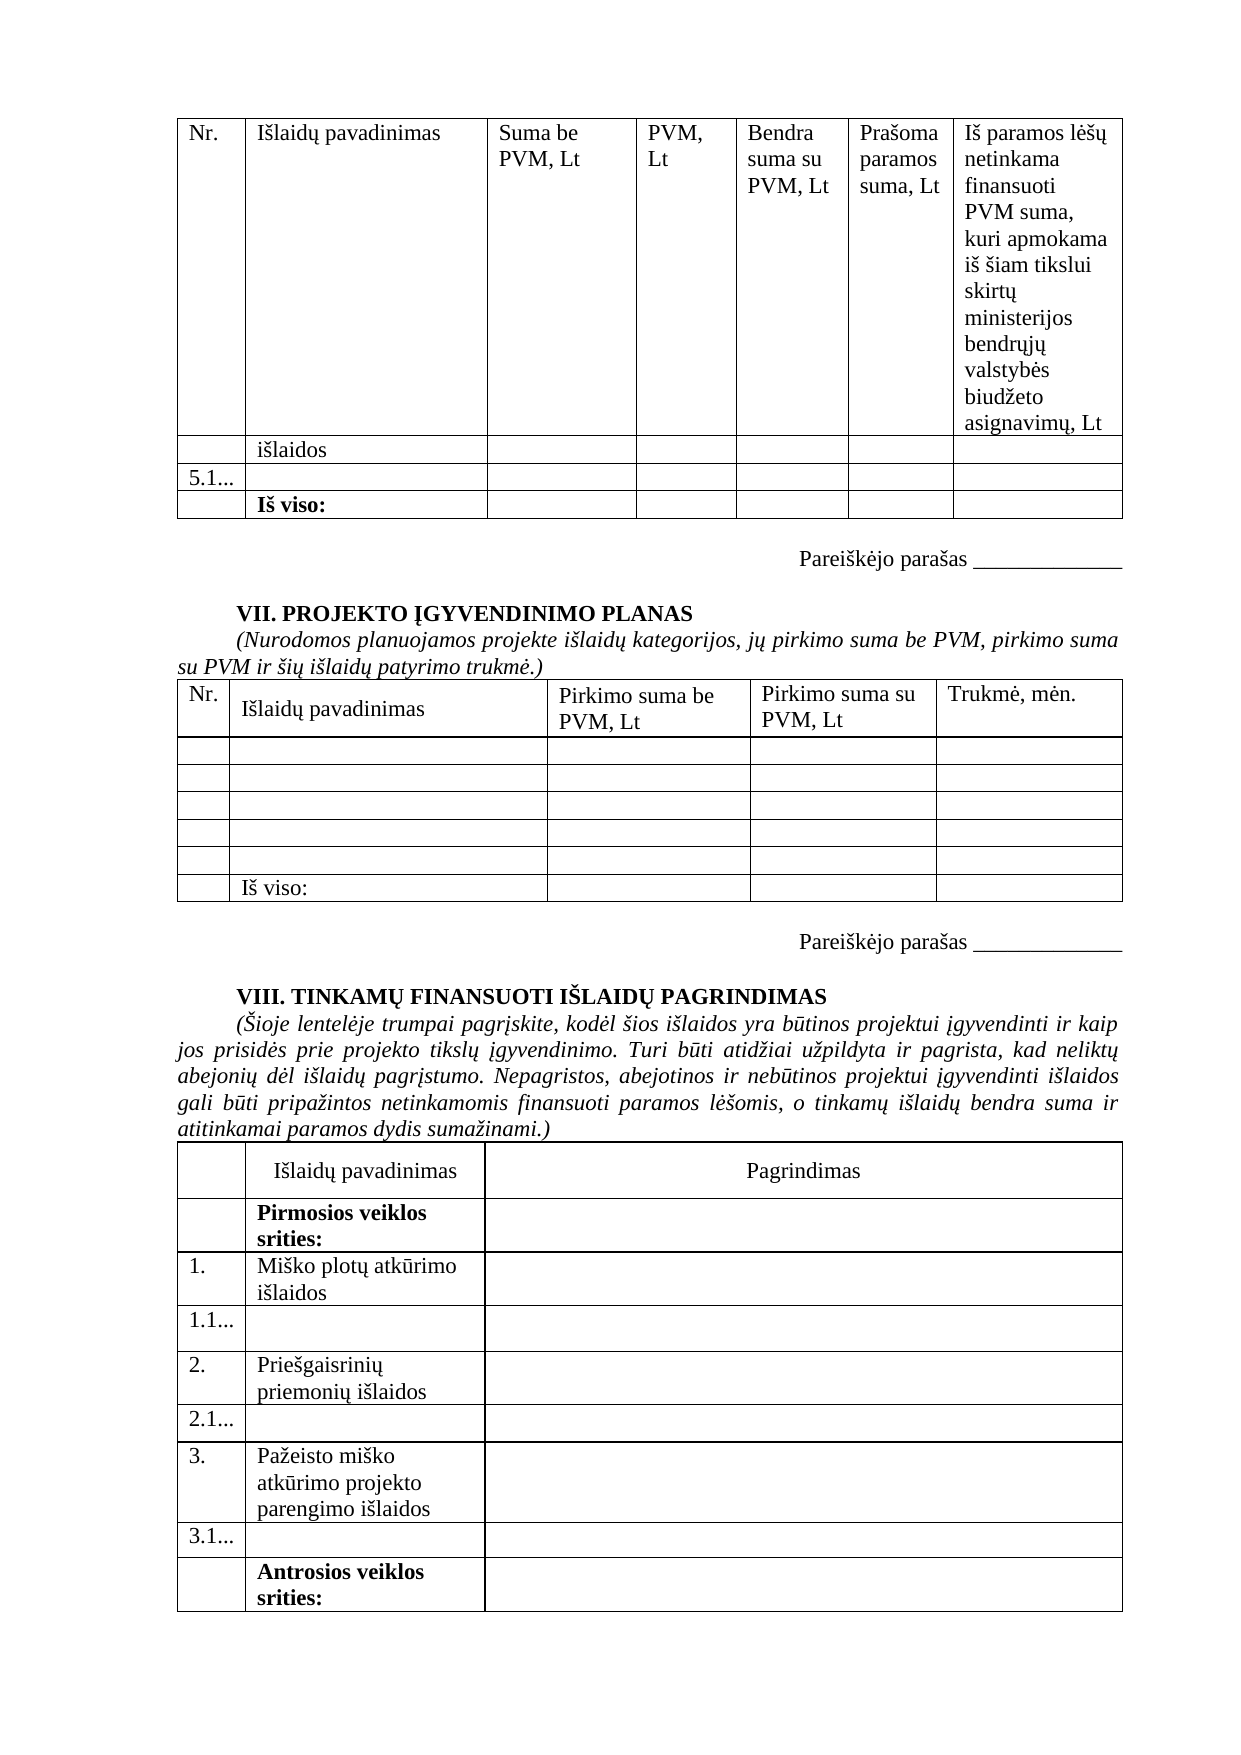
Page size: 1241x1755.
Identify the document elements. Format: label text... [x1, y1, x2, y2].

table_cell [637, 436, 736, 463]
table_header Suma be PVM, Lt [488, 119, 636, 435]
table_header Išlaidų pavadinimas [246, 119, 487, 435]
table_cell [737, 436, 848, 463]
table_cell [486, 1306, 1122, 1351]
table_cell [849, 464, 953, 490]
table_cell [548, 847, 750, 873]
table_cell Miško plotų atkūrimo išlaidos [246, 1253, 484, 1305]
table_cell [178, 491, 245, 518]
table_header [178, 1143, 245, 1198]
table_cell [937, 765, 1122, 791]
table_cell [178, 436, 245, 463]
table_cell [937, 792, 1122, 819]
table_cell 3. [178, 1443, 245, 1522]
text Pareiškėjo parašas _____________ [177, 545, 1122, 571]
table_cell [486, 1558, 1122, 1611]
table_header Iš paramos lėšų netinkama finansuoti PVM suma, kuri apmokama iš šiam tikslui skirtų ministerijos bendrųjų valstybės biudžeto asignavimų, Lt [954, 119, 1122, 435]
table_cell [178, 875, 229, 901]
text VIIi. TINKAMŲ FINANSUOTI IŠLAIDŲ pagrindimas [177, 983, 1122, 1010]
table_cell [230, 847, 547, 873]
table_cell [937, 820, 1122, 846]
table_cell [849, 436, 953, 463]
table_cell Priešgaisrinių priemonių išlaidos [246, 1352, 484, 1404]
table_cell [246, 464, 487, 490]
table_cell 1.1... [178, 1306, 245, 1351]
table_header Nr. [178, 680, 229, 736]
table_cell [486, 1523, 1122, 1557]
text (Nurodomos planuojamos projekte išlaidų kategorijos, jų pirkimo suma be PVM, pirkimo suma su PVM ir šių išlaidų patyrimo trukmė.) [177, 626, 1122, 679]
table_cell [937, 738, 1122, 764]
table_cell [954, 491, 1122, 518]
table_cell 1. [178, 1253, 245, 1305]
table_cell [637, 491, 736, 518]
table_cell [486, 1253, 1122, 1305]
table_cell [548, 792, 750, 819]
table_cell [486, 1443, 1122, 1522]
table_header Bendra suma su PVM, Lt [737, 119, 848, 435]
table_cell Iš viso: [246, 491, 487, 518]
table_cell Pažeisto miško atkūrimo projekto parengimo išlaidos [246, 1443, 484, 1522]
table_cell [954, 436, 1122, 463]
table_cell [178, 820, 229, 846]
table_cell Pirmosios veiklos srities: [246, 1199, 484, 1251]
table_cell [488, 464, 636, 490]
table_cell [751, 765, 936, 791]
table_cell [178, 1199, 245, 1251]
table_cell [637, 464, 736, 490]
table_cell [486, 1405, 1122, 1441]
table_cell [178, 792, 229, 819]
table_cell 3.1... [178, 1523, 245, 1557]
table_cell [178, 847, 229, 873]
table_cell [230, 765, 547, 791]
table_cell [230, 792, 547, 819]
text (Šioje lentelėje trumpai pagrįskite, kodėl šios išlaidos yra būtinos projektui įgyvendinti ir kaip jos prisidės prie projekto tikslų įgyvendinimo. Turi būti atidžiai užpildyta ir pagrista, kad neliktų abejonių dėl išlaidų pagrįstumo. Nepagristos, abejotinos ir nebūtinos projektui įgyvendinti išlaidos gali būti pripažintos netinkamomis finansuoti paramos lėšomis, o tinkamų išlaidų bendra suma ir atitinkamai paramos dydis sumažinami.) [177, 1010, 1122, 1141]
table_cell [849, 491, 953, 518]
table_cell [751, 875, 936, 901]
text Pareiškėjo parašas _____________ [177, 928, 1122, 954]
table_cell [937, 847, 1122, 873]
table_cell [486, 1199, 1122, 1251]
table_cell [246, 1405, 484, 1441]
table_header Trukmė, mėn. [937, 680, 1122, 736]
table_cell [548, 738, 750, 764]
table_cell [548, 820, 750, 846]
table_header Nr. [178, 119, 245, 435]
table_cell išlaidos [246, 436, 487, 463]
table_cell [486, 1352, 1122, 1404]
table_cell [178, 765, 229, 791]
table_cell [954, 464, 1122, 490]
table_cell [548, 875, 750, 901]
table_cell [751, 738, 936, 764]
table_cell [937, 875, 1122, 901]
table_cell [488, 436, 636, 463]
table_cell [178, 1558, 245, 1611]
table_cell [246, 1306, 484, 1351]
table_cell [737, 491, 848, 518]
table_header Pagrindimas [486, 1143, 1122, 1198]
table_cell [751, 792, 936, 819]
table_cell [737, 464, 848, 490]
table_header Prašoma paramos suma, Lt [849, 119, 953, 435]
text VII. PROJEKTO ĮGYVENDINIMO PLANAS [177, 600, 1122, 626]
table_header PVM, Lt [637, 119, 736, 435]
table_header Išlaidų pavadinimas [246, 1143, 484, 1198]
table_cell 2. [178, 1352, 245, 1404]
table_cell [751, 847, 936, 873]
table_cell [751, 820, 936, 846]
table_header Pirkimo suma su PVM, Lt [751, 680, 936, 736]
table_cell Antrosios veiklos srities: [246, 1558, 484, 1611]
table_cell Iš viso: [230, 875, 547, 901]
table_cell 5.1... [178, 464, 245, 490]
table_cell [230, 820, 547, 846]
table_cell [230, 738, 547, 764]
table_header Išlaidų pavadinimas [230, 680, 547, 736]
table_cell [178, 738, 229, 764]
table_cell 2.1... [178, 1405, 245, 1441]
table_cell [548, 765, 750, 791]
table_header Pirkimo suma be PVM, Lt [548, 680, 750, 736]
table_cell [488, 491, 636, 518]
table_cell [246, 1523, 484, 1557]
